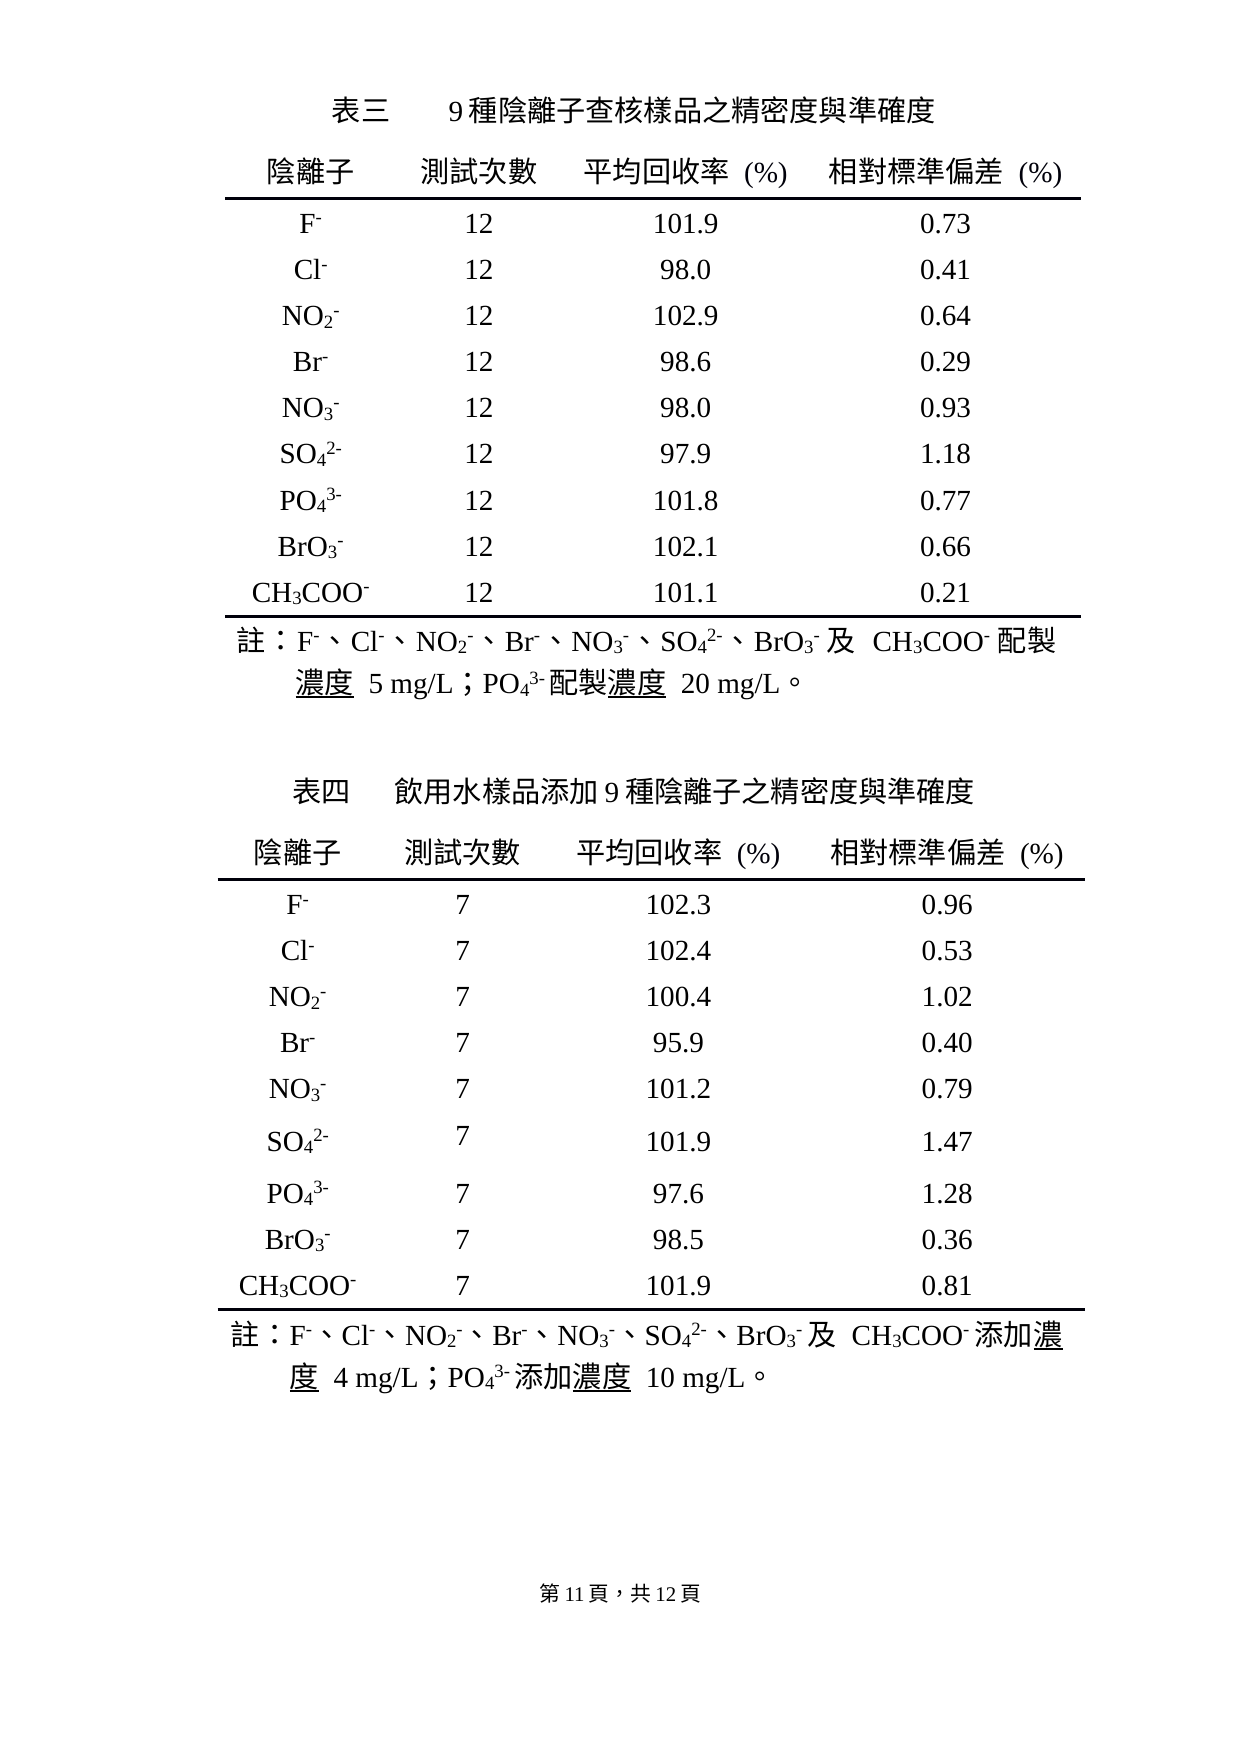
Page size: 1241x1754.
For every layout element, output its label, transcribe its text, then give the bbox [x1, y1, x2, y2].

table_cell 98.0 [561, 246, 809, 292]
table_header 陰離子 [225, 142, 396, 197]
table_cell Br- [218, 1019, 377, 1065]
text 註：F-、Cl-、NO2-、Br-、NO3-、SO42-、BrO3- 及 CH3COO- 配製濃度 5 mg/L；PO43- 配製濃度 20 mg/L。 [236, 618, 1057, 702]
table_cell 12 [396, 430, 561, 476]
table_cell SO42- [218, 1111, 377, 1170]
table_cell 0.81 [808, 1262, 1085, 1308]
table_cell 98.6 [561, 338, 809, 384]
table_cell 7 [377, 1065, 548, 1111]
table_cell 7 [377, 881, 548, 927]
table_cell 0.96 [808, 881, 1085, 927]
table_cell F- [225, 200, 396, 246]
table_cell SO42- [225, 430, 396, 476]
table_cell 101.9 [548, 1111, 808, 1170]
table_cell 7 [377, 1216, 548, 1262]
table_cell NO2- [225, 292, 396, 338]
table_cell 1.28 [808, 1170, 1085, 1216]
table_cell 7 [377, 927, 548, 973]
table_cell 12 [396, 200, 561, 246]
table_cell 1.18 [809, 430, 1081, 476]
table_cell 101.2 [548, 1065, 808, 1111]
table_cell 97.9 [561, 430, 809, 476]
table_cell NO2- [218, 973, 377, 1019]
table_cell 101.9 [561, 200, 809, 246]
table_cell Br- [225, 338, 396, 384]
table_cell BrO3- [225, 523, 396, 568]
table_cell 101.9 [548, 1262, 808, 1308]
table_cell CH3COO- [225, 569, 396, 614]
text 表四 飲用水樣品添加9種陰離子之精密度與準確度 [148, 768, 1092, 811]
table_cell PO43- [218, 1170, 377, 1216]
table_cell 101.8 [561, 476, 809, 522]
table_cell 0.29 [809, 338, 1081, 384]
table_cell PO43- [225, 476, 396, 522]
table_header 相對標準偏差 (%) [808, 823, 1085, 878]
table_cell CH3COO- [218, 1262, 377, 1308]
table_cell 1.02 [808, 973, 1085, 1019]
table_header 相對標準偏差 (%) [809, 142, 1081, 197]
table_cell 102.4 [548, 927, 808, 973]
table_cell 0.77 [809, 476, 1081, 522]
table_cell 101.1 [561, 569, 809, 614]
table_header 平均回收率 (%) [561, 142, 809, 197]
table_cell 7 [377, 1262, 548, 1308]
table_cell 95.9 [548, 1019, 808, 1065]
table_cell Cl- [225, 246, 396, 292]
table_cell 12 [396, 569, 561, 614]
table_cell 98.0 [561, 384, 809, 430]
table_cell NO3- [225, 384, 396, 430]
table_cell 0.64 [809, 292, 1081, 338]
table_cell 0.36 [808, 1216, 1085, 1262]
table_header 陰離子 [218, 823, 377, 878]
table_cell 102.9 [561, 292, 809, 338]
table_cell 0.93 [809, 384, 1081, 430]
table_cell 0.79 [808, 1065, 1085, 1111]
table_cell 0.53 [808, 927, 1085, 973]
table_cell Cl- [218, 927, 377, 973]
table_cell 12 [396, 338, 561, 384]
table_cell 97.6 [548, 1170, 808, 1216]
table_cell 0.21 [809, 569, 1081, 614]
table_cell 0.41 [809, 246, 1081, 292]
table_cell F- [218, 881, 377, 927]
text 註：F-、Cl-、NO2-、Br-、NO3-、SO42-、BrO3- 及 CH3COO- 添加濃度 4 mg/L；PO43- 添加濃度 10 mg/L。 [230, 1311, 1063, 1396]
table_cell BrO3- [218, 1216, 377, 1262]
table_cell 102.3 [548, 881, 808, 927]
text 表三 9種陰離子查核樣品之精密度與準確度 [148, 87, 1092, 130]
table_header 測試次數 [377, 823, 548, 878]
table_cell 12 [396, 476, 561, 522]
table_cell 7 [377, 973, 548, 1019]
table_cell 0.66 [809, 523, 1081, 568]
table_cell 12 [396, 384, 561, 430]
table_cell 100.4 [548, 973, 808, 1019]
table_header 平均回收率 (%) [548, 823, 808, 878]
table_cell 0.73 [809, 200, 1081, 246]
table_cell NO3- [218, 1065, 377, 1111]
table_cell 7 [377, 1170, 548, 1216]
table_cell 12 [396, 292, 561, 338]
table_cell 12 [396, 246, 561, 292]
table_header 測試次數 [396, 142, 561, 197]
table_cell 12 [396, 523, 561, 568]
table_cell 1.47 [808, 1111, 1085, 1170]
table_cell 0.40 [808, 1019, 1085, 1065]
table_cell 102.1 [561, 523, 809, 568]
table_cell 7 [377, 1019, 548, 1065]
table_cell 7 [377, 1111, 548, 1170]
table_cell 98.5 [548, 1216, 808, 1262]
